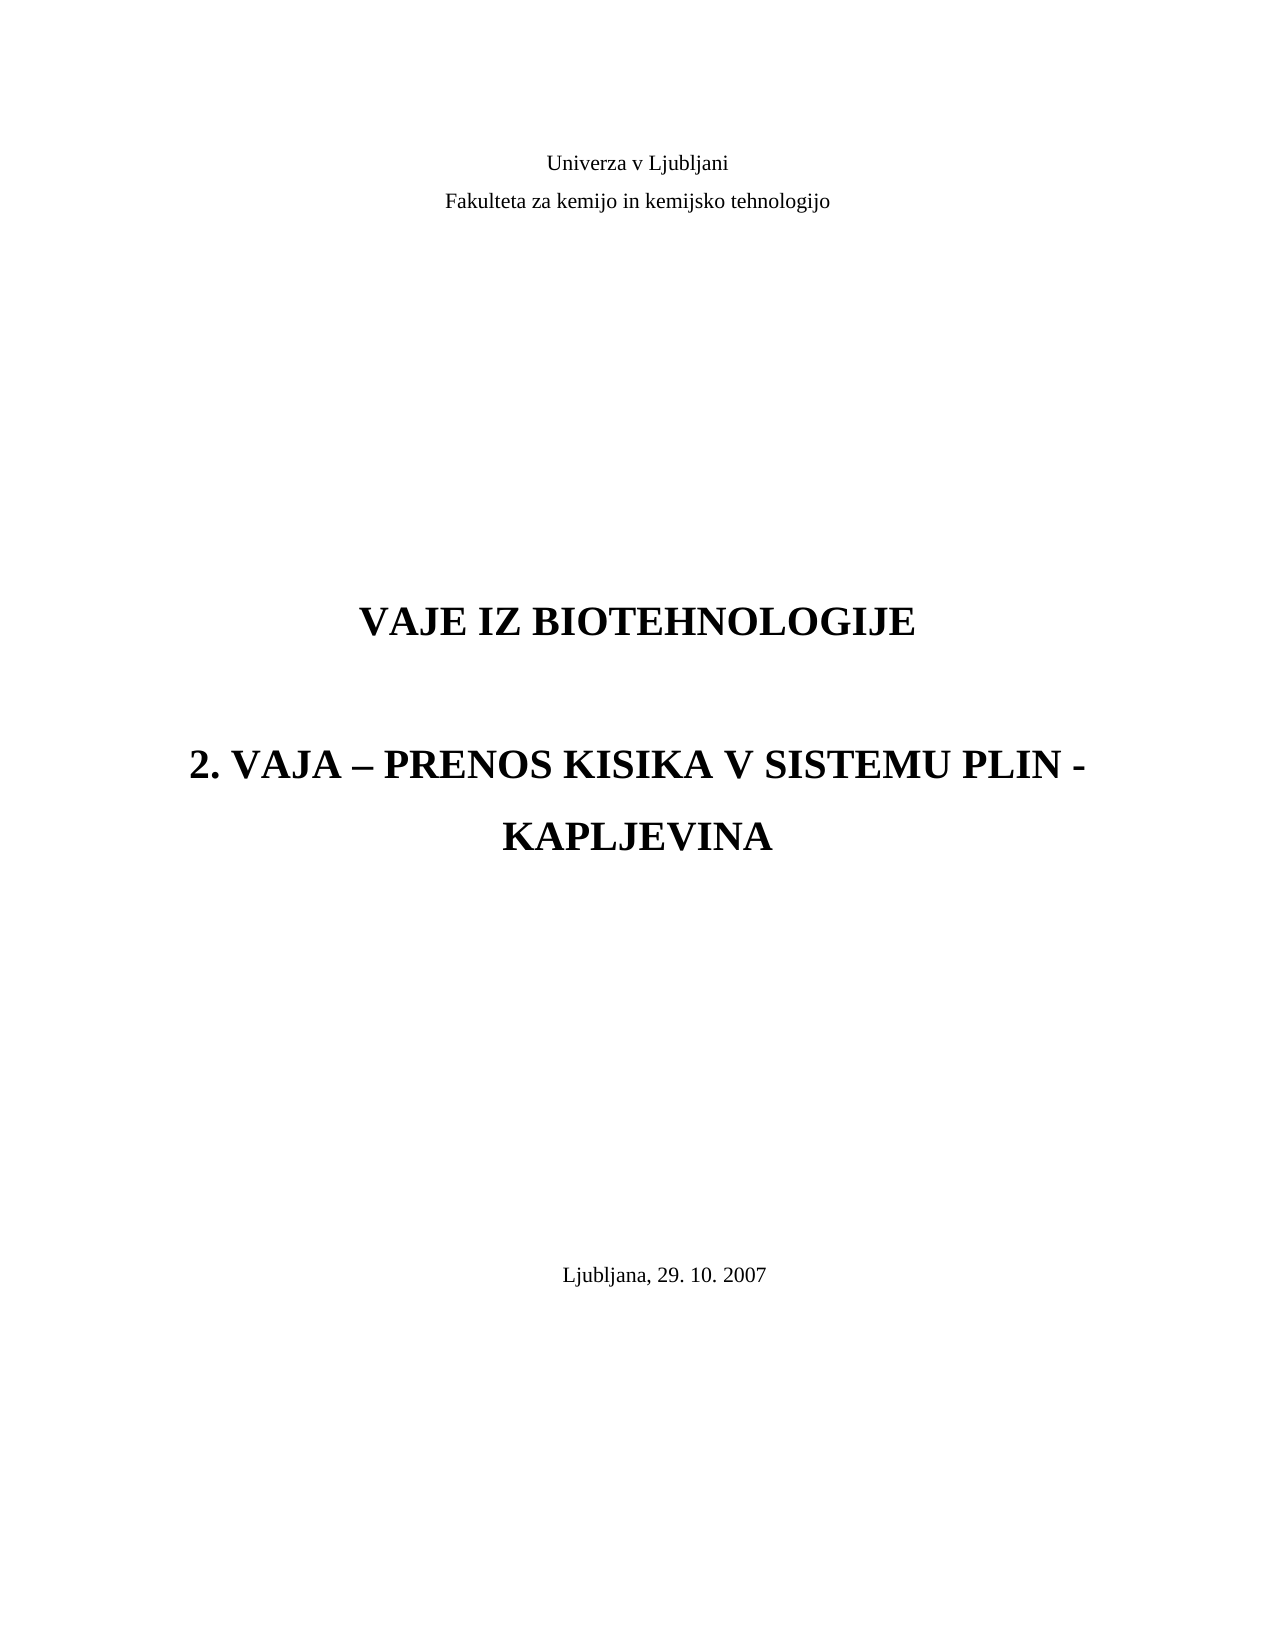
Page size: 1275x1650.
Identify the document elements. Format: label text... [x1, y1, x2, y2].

text 2. Vaja – PRENOS KISIKA V SISTEMU PLIN - KAPLJEVINA [187, 740, 1087, 860]
text Ljubljana, 29. 10. 2007 [487, 1262, 1087, 1287]
text Univerza v Ljubljani [187, 150, 1087, 175]
text Vaje iz biotehnologije [187, 596, 1087, 644]
text Fakulteta za kemijo in kemijsko tehnologijo [187, 188, 1087, 213]
